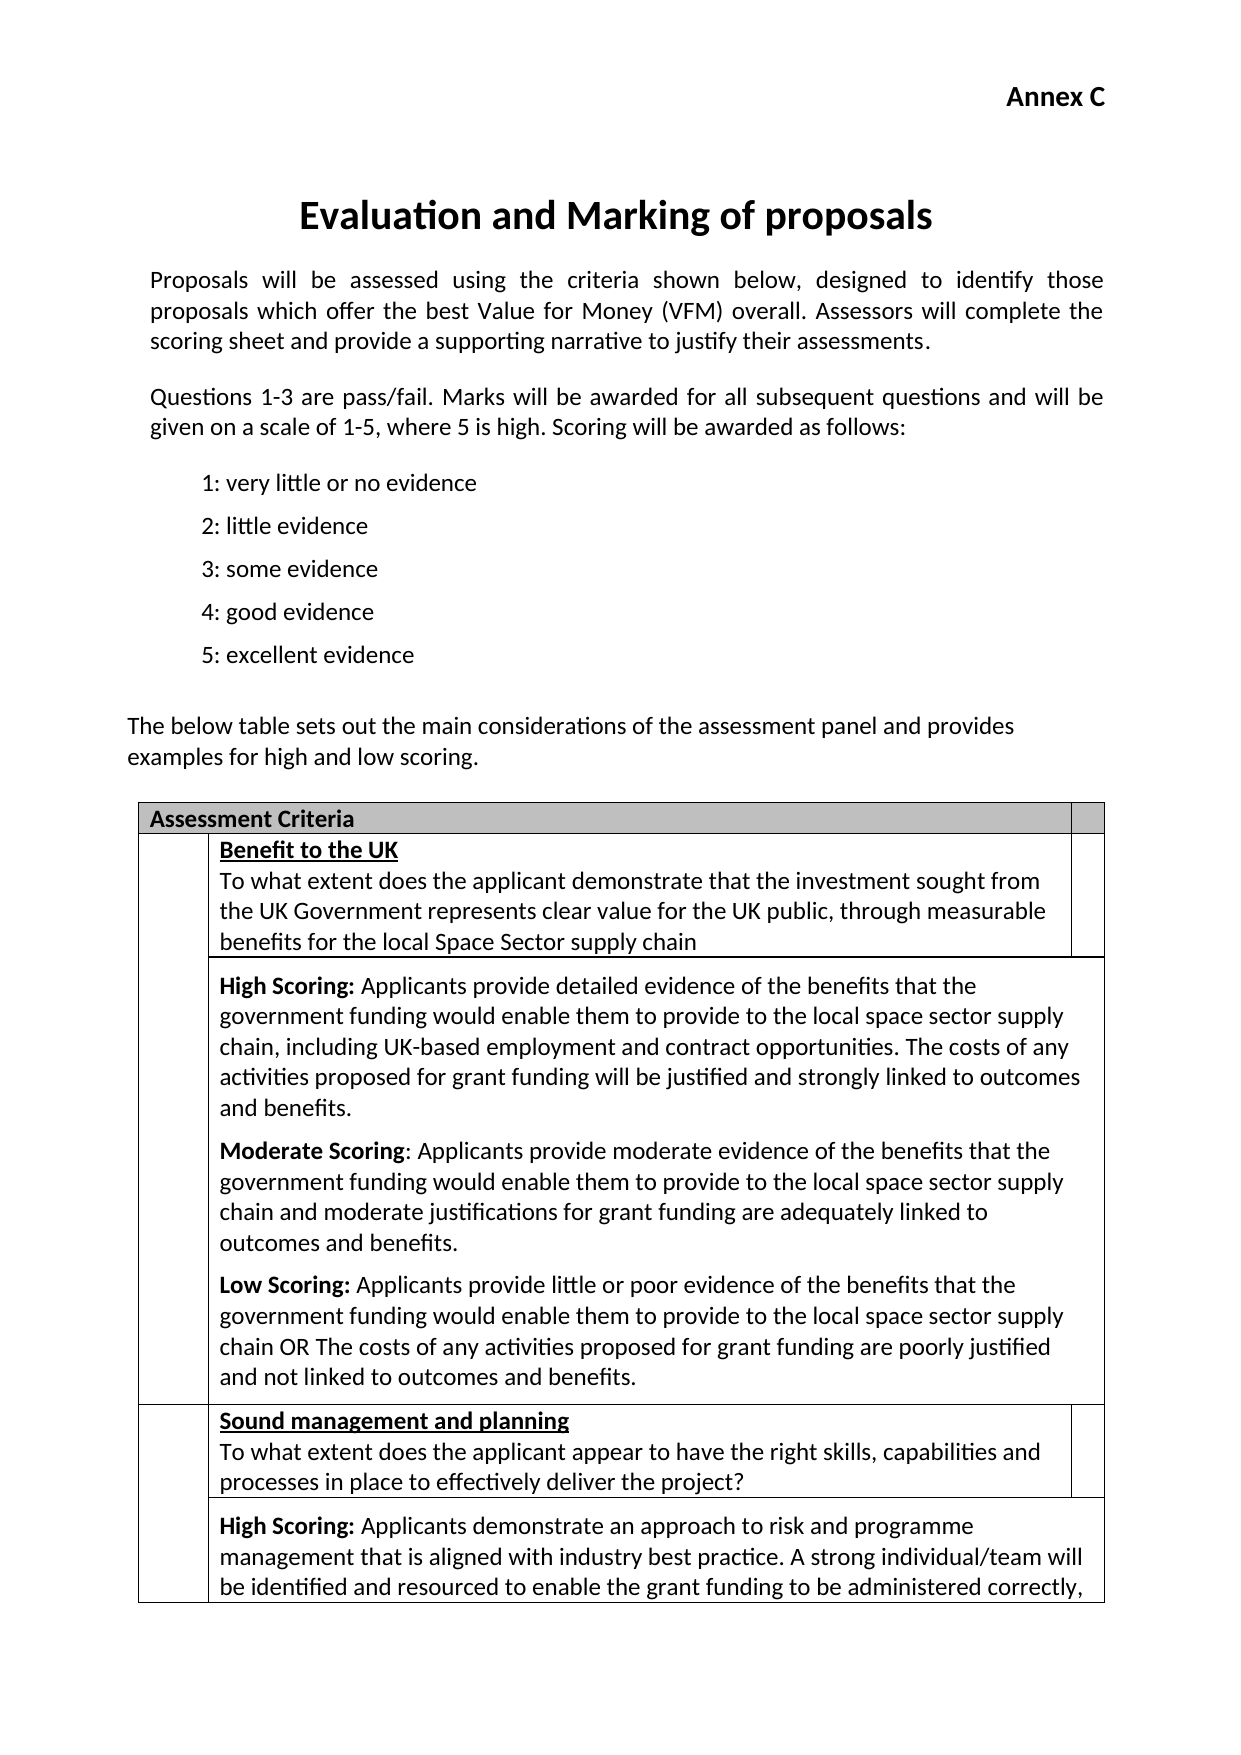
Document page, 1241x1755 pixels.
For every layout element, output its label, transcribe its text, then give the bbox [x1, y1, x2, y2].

text 5: excellent evidence [201, 639, 1105, 670]
text 1: very little or no evidence [201, 467, 1105, 498]
text 3: some evidence [201, 553, 1105, 584]
table_cell Benefit to the UK To what extent does the applicant demonstrate that the investment sought from the UK Government represents clear value for the UK public, through measurable benefits for the local Space Sector supply chain [209, 834, 1071, 956]
table_cell [139, 1405, 208, 1602]
subtitle Evaluation and Marking of proposals [127, 189, 1105, 239]
text 4: good evidence [201, 596, 1105, 627]
table_cell Sound management and planning To what extent does the applicant appear to have the right skills, capabilities and processes in place to effectively deliver the project? [209, 1405, 1071, 1497]
text Proposals will be assessed using the criteria shown below, designed to identify those proposals which offer the best Value for Money (VFM) overall. Assessors will complete the scoring sheet and provide a supporting narrative to justify their assessments. [150, 264, 1105, 356]
table_cell [139, 834, 208, 1404]
table_cell [1072, 834, 1104, 956]
table_cell [1072, 1405, 1104, 1497]
subtitle Annex C [127, 78, 1105, 114]
text 2: little evidence [201, 510, 1105, 541]
table_cell High Scoring: Applicants provide detailed evidence of the benefits that the government funding would enable them to provide to the local space sector supply chain, including UK-based employment and contract opportunities. The costs of any activities proposed for grant funding will be justified and strongly linked to outcomes and benefits. Moderate Scoring: Applicants provide moderate evidence of the benefits that the government funding would enable them to provide to the local space sector supply chain and moderate justifications for grant funding are adequately linked to outcomes and benefits. Low Scoring: Applicants provide little or poor evidence of the benefits that the government funding would enable them to provide to the local space sector supply chain OR The costs of any activities proposed for grant funding are poorly justified and not linked to outcomes and benefits. [209, 958, 1104, 1404]
table_header [1072, 803, 1104, 833]
text The below table sets out the main considerations of the assessment panel and provides examples for high and low scoring. [127, 710, 1105, 771]
text Questions 1-3 are pass/fail. Marks will be awarded for all subsequent questions and will be given on a scale of 1-5, where 5 is high. Scoring will be awarded as follows: [150, 381, 1105, 442]
table_cell High Scoring: Applicants demonstrate an approach to risk and programme management that is aligned with industry best practice. A strong individual/team will be identified and resourced to enable the grant funding to be administered correctly, [209, 1498, 1104, 1602]
table_header Assessment Criteria [139, 803, 1071, 833]
